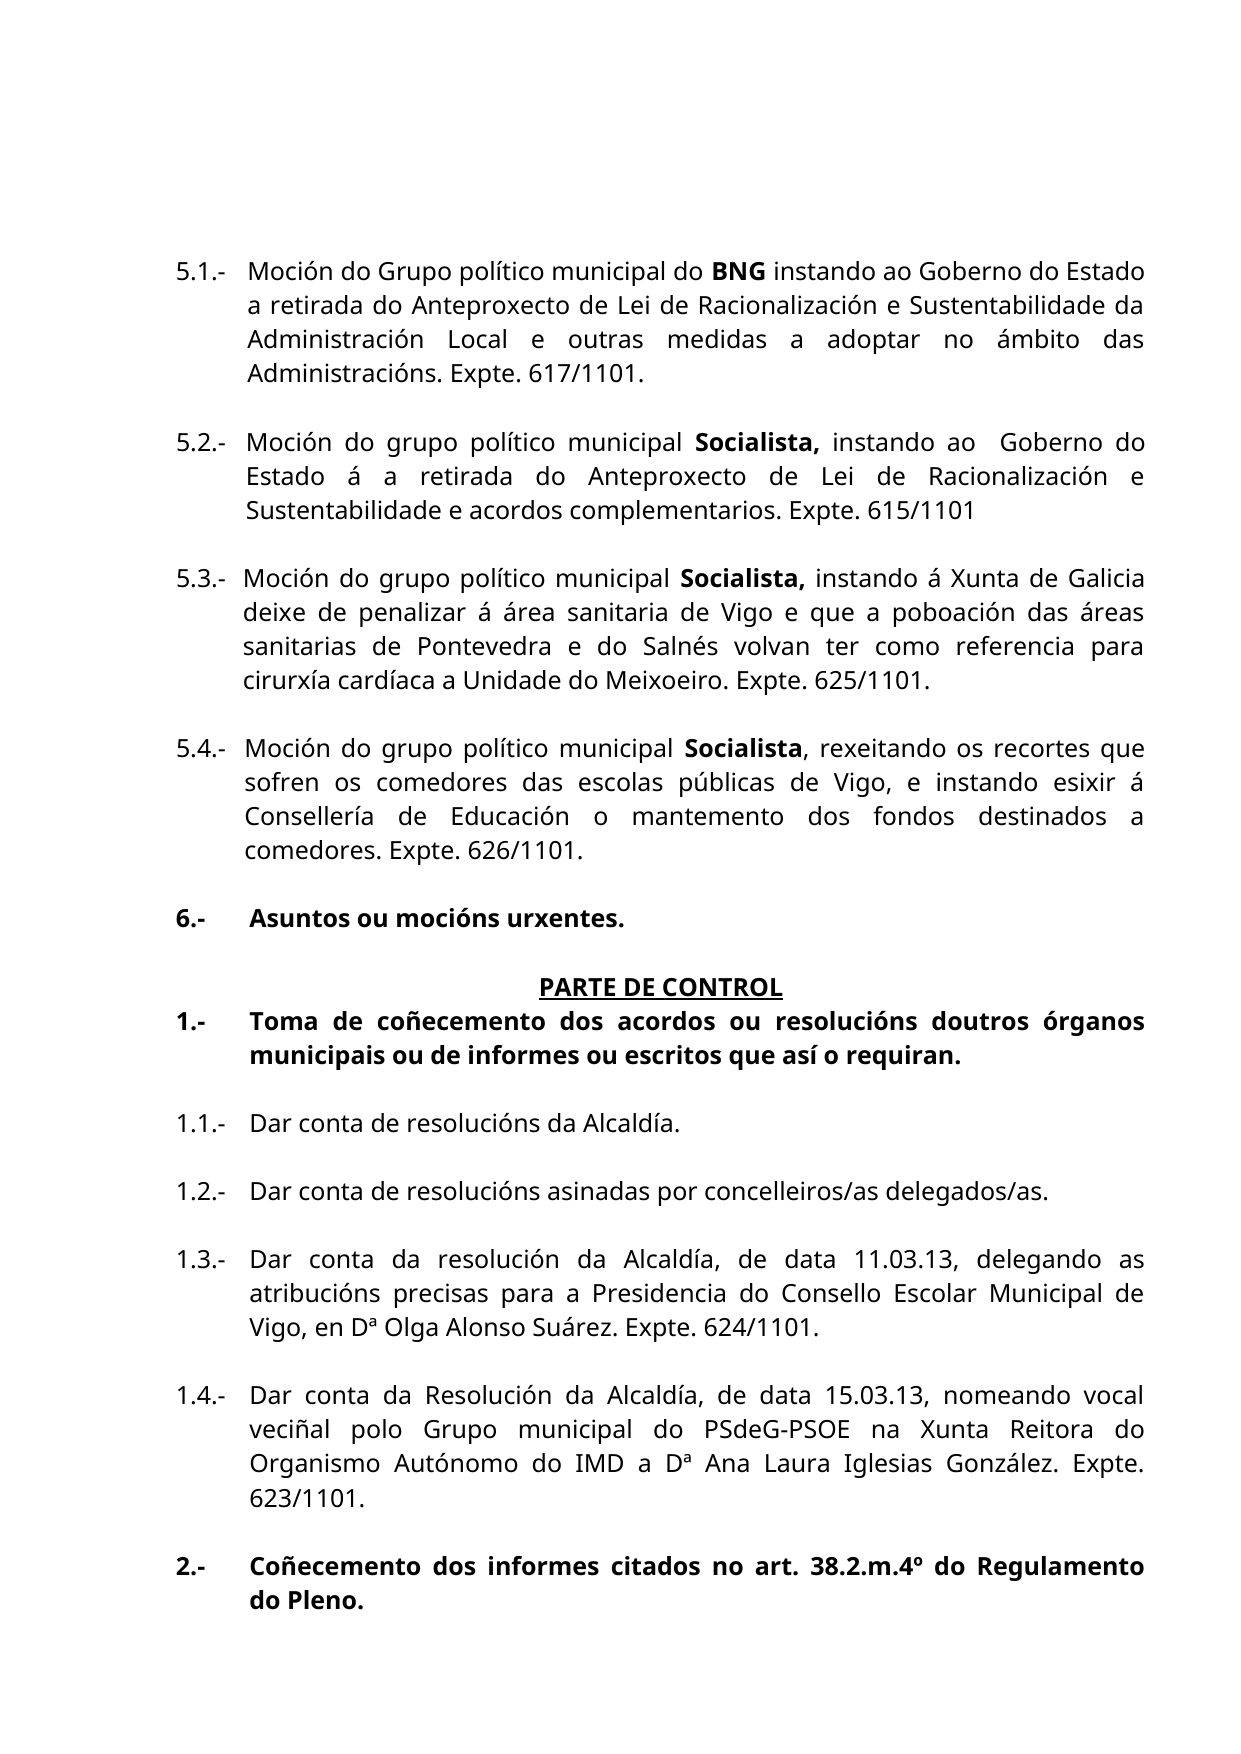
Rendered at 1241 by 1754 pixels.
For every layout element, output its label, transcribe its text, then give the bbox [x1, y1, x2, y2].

text 1.3.- Dar conta da resolución da Alcaldía, de data 11.03.13, delegando as atribucións precisas para a Presidencia do Consello Escolar Municipal de Vigo, en Dª Olga Alonso Suárez. Expte. 624/1101. [176, 1242, 1146, 1344]
text PARTE DE CONTROL [176, 969, 1146, 1003]
text 1.1.- Dar conta de resolucións da Alcaldía. [176, 1106, 1146, 1139]
text 5.1.- Moción do Grupo político municipal do BNG instando ao Goberno do Estado a retirada do Anteproxecto de Lei de Racionalización e Sustentabilidade da Administración Local e outras medidas a adoptar no ámbito das Administracións. Expte. 617/1101. [176, 254, 1146, 390]
text 5.2.- Moción do grupo político municipal Socialista, instando ao Goberno do Estado á a retirada do Anteproxecto de Lei de Racionalización e Sustentabilidade e acordos complementarios. Expte. 615/1101 [176, 424, 1146, 526]
text 1.2.- Dar conta de resolucións asinadas por concelleiros/as delegados/as. [176, 1174, 1146, 1208]
text 5.4.- Moción do grupo político municipal Socialista, rexeitando os recortes que sofren os comedores das escolas públicas de Vigo, e instando esixir á Consellería de Educación o mantemento dos fondos destinados a comedores. Expte. 626/1101. [176, 731, 1146, 867]
text 6.- Asuntos ou mocións urxentes. [176, 901, 1146, 935]
text 5.3.- Moción do grupo político municipal Socialista, instando á Xunta de Galicia deixe de penalizar á área sanitaria de Vigo e que a poboación das áreas sanitarias de Pontevedra e do Salnés volvan ter como referencia para cirurxía cardíaca a Unidade do Meixoeiro. Expte. 625/1101. [176, 561, 1146, 697]
text 1.4.- Dar conta da Resolución da Alcaldía, de data 15.03.13, nomeando vocal veciñal polo Grupo municipal do PSdeG-PSOE na Xunta Reitora do Organismo Autónomo do IMD a Dª Ana Laura Iglesias González. Expte. 623/1101. [176, 1378, 1146, 1514]
text 2.- Coñecemento dos informes citados no art. 38.2.m.4º do Regulamento do Pleno. [176, 1548, 1146, 1616]
text 1.- Toma de coñecemento dos acordos ou resolucións doutros órganos municipais ou de informes ou escritos que así o requiran. [176, 1003, 1146, 1071]
